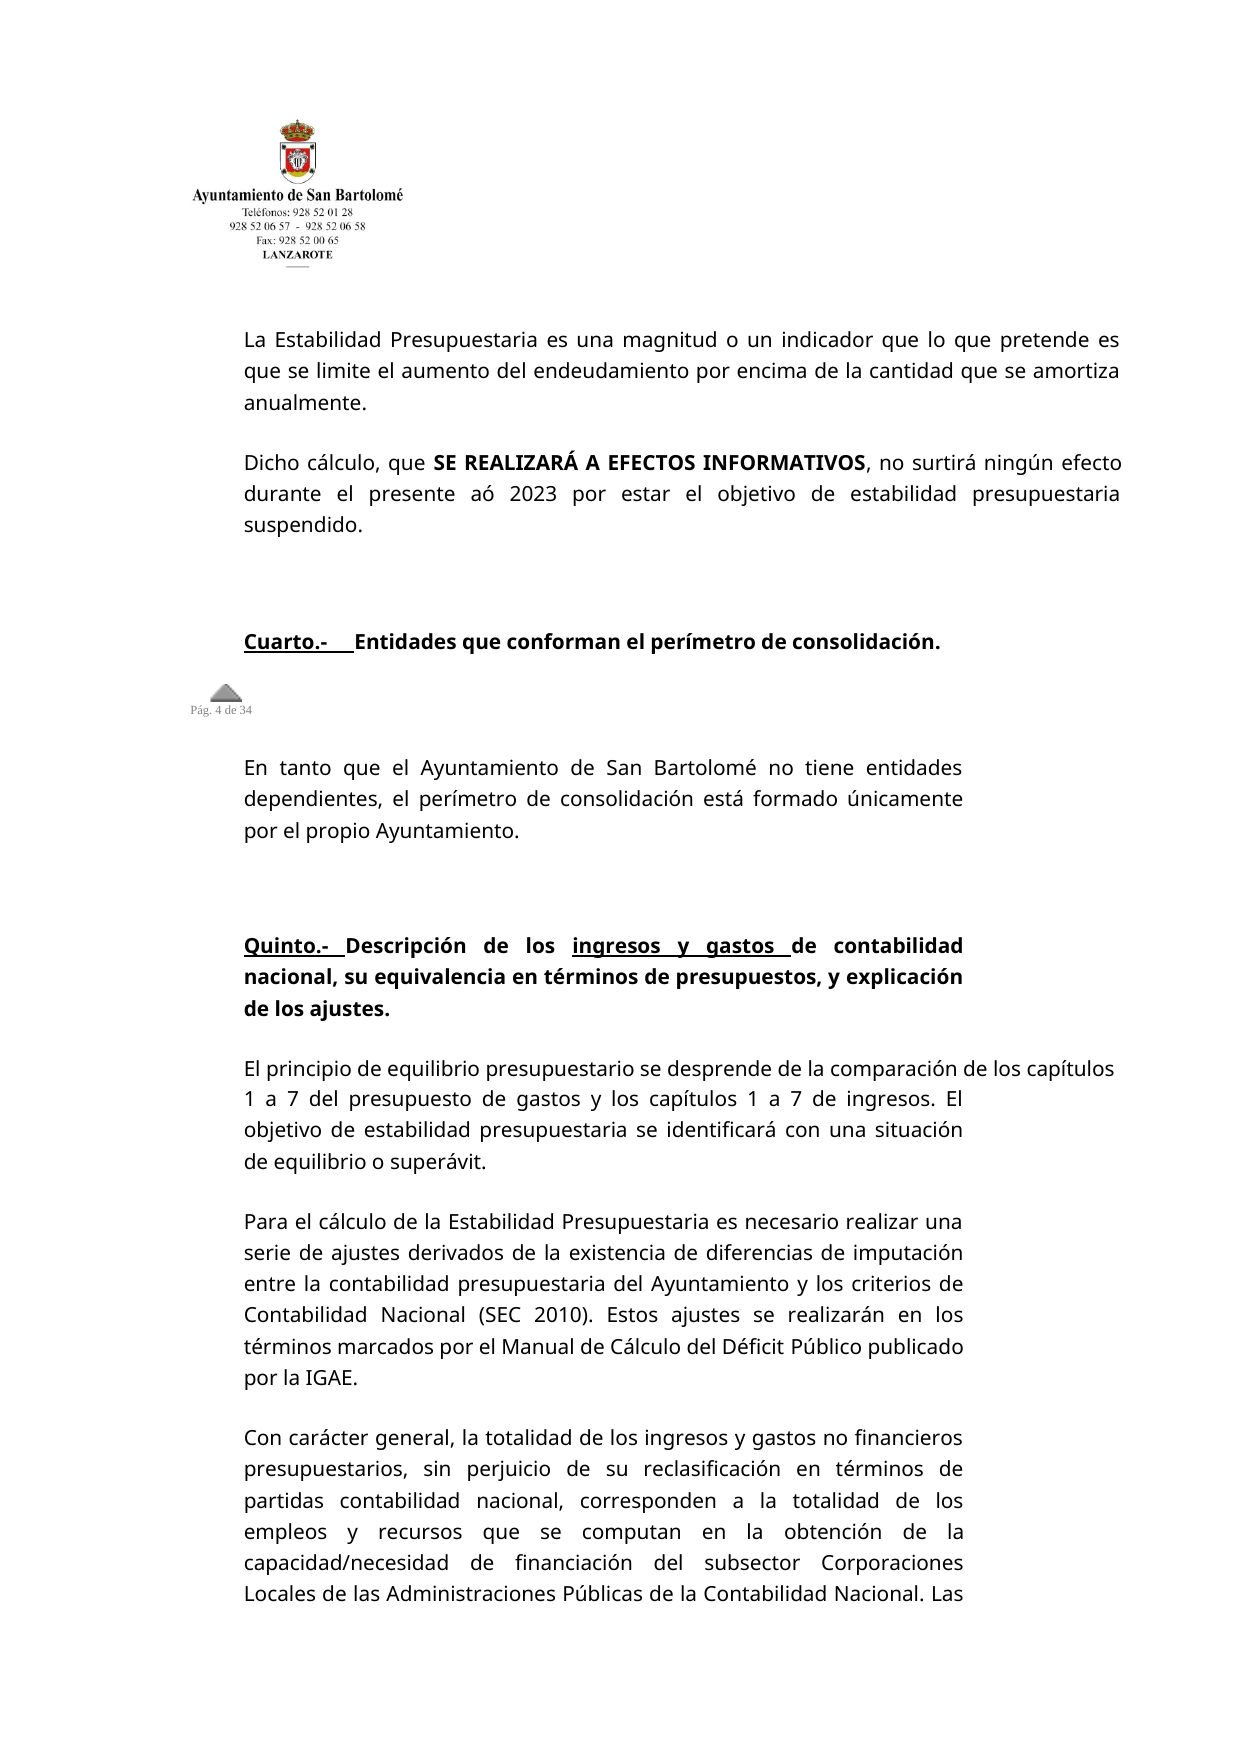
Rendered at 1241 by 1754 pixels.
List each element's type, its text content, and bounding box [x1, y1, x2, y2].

text La Estabilidad Presupuestaria es una magnitud o un indicador que lo que pretende es que se limite el aumento del endeudamiento por encima de la cantidad que se amortiza anualmente. [243, 325, 1122, 416]
text Quinto.- Descripción de los ingresos y gastos de contabilidad nacional, su equivalencia en términos de presupuestos, y explicación de los ajustes. [243, 931, 964, 1022]
text Cuarto.- Entidades que conforman el perímetro de consolidación. [243, 627, 1122, 656]
text El principio de equilibrio presupuestario se desprende de la comparación de los capítulos [243, 1054, 1122, 1082]
text Pág. 4 de 34 [190, 702, 1122, 717]
text 1 a 7 del presupuesto de gastos y los capítulos 1 a 7 de ingresos. El objetivo de estabilidad presupuestaria se identificará con una situación de equilibrio o superávit. [243, 1084, 964, 1175]
text Para el cálculo de la Estabilidad Presupuestaria es necesario realizar una serie de ajustes derivados de la existencia de diferencias de imputación entre la contabilidad presupuestaria del Ayuntamiento y los criterios de Contabilidad Nacional (SEC 2010). Estos ajustes se realizarán en los términos marcados por el Manual de Cálculo del Déficit Público publicado por la IGAE. [243, 1207, 964, 1391]
text Con carácter general, la totalidad de los ingresos y gastos no financieros presupuestarios, sin perjuicio de su reclasificación en términos de partidas contabilidad nacional, corresponden a la totalidad de los empleos y recursos que se computan en la obtención de la capacidad/necesidad de financiación del subsector Corporaciones Locales de las Administraciones Públicas de la Contabilidad Nacional. Las [243, 1423, 964, 1608]
text Dicho cálculo, que SE REALIZARÁ A EFECTOS INFORMATIVOS, no surtirá ningún efecto durante el presente aó 2023 por estar el objetivo de estabilidad presupuestaria suspendido. [243, 448, 1122, 539]
text En tanto que el Ayuntamiento de San Bartolomé no tiene entidades dependientes, el perímetro de consolidación está formado únicamente por el propio Ayuntamiento. [243, 753, 964, 844]
